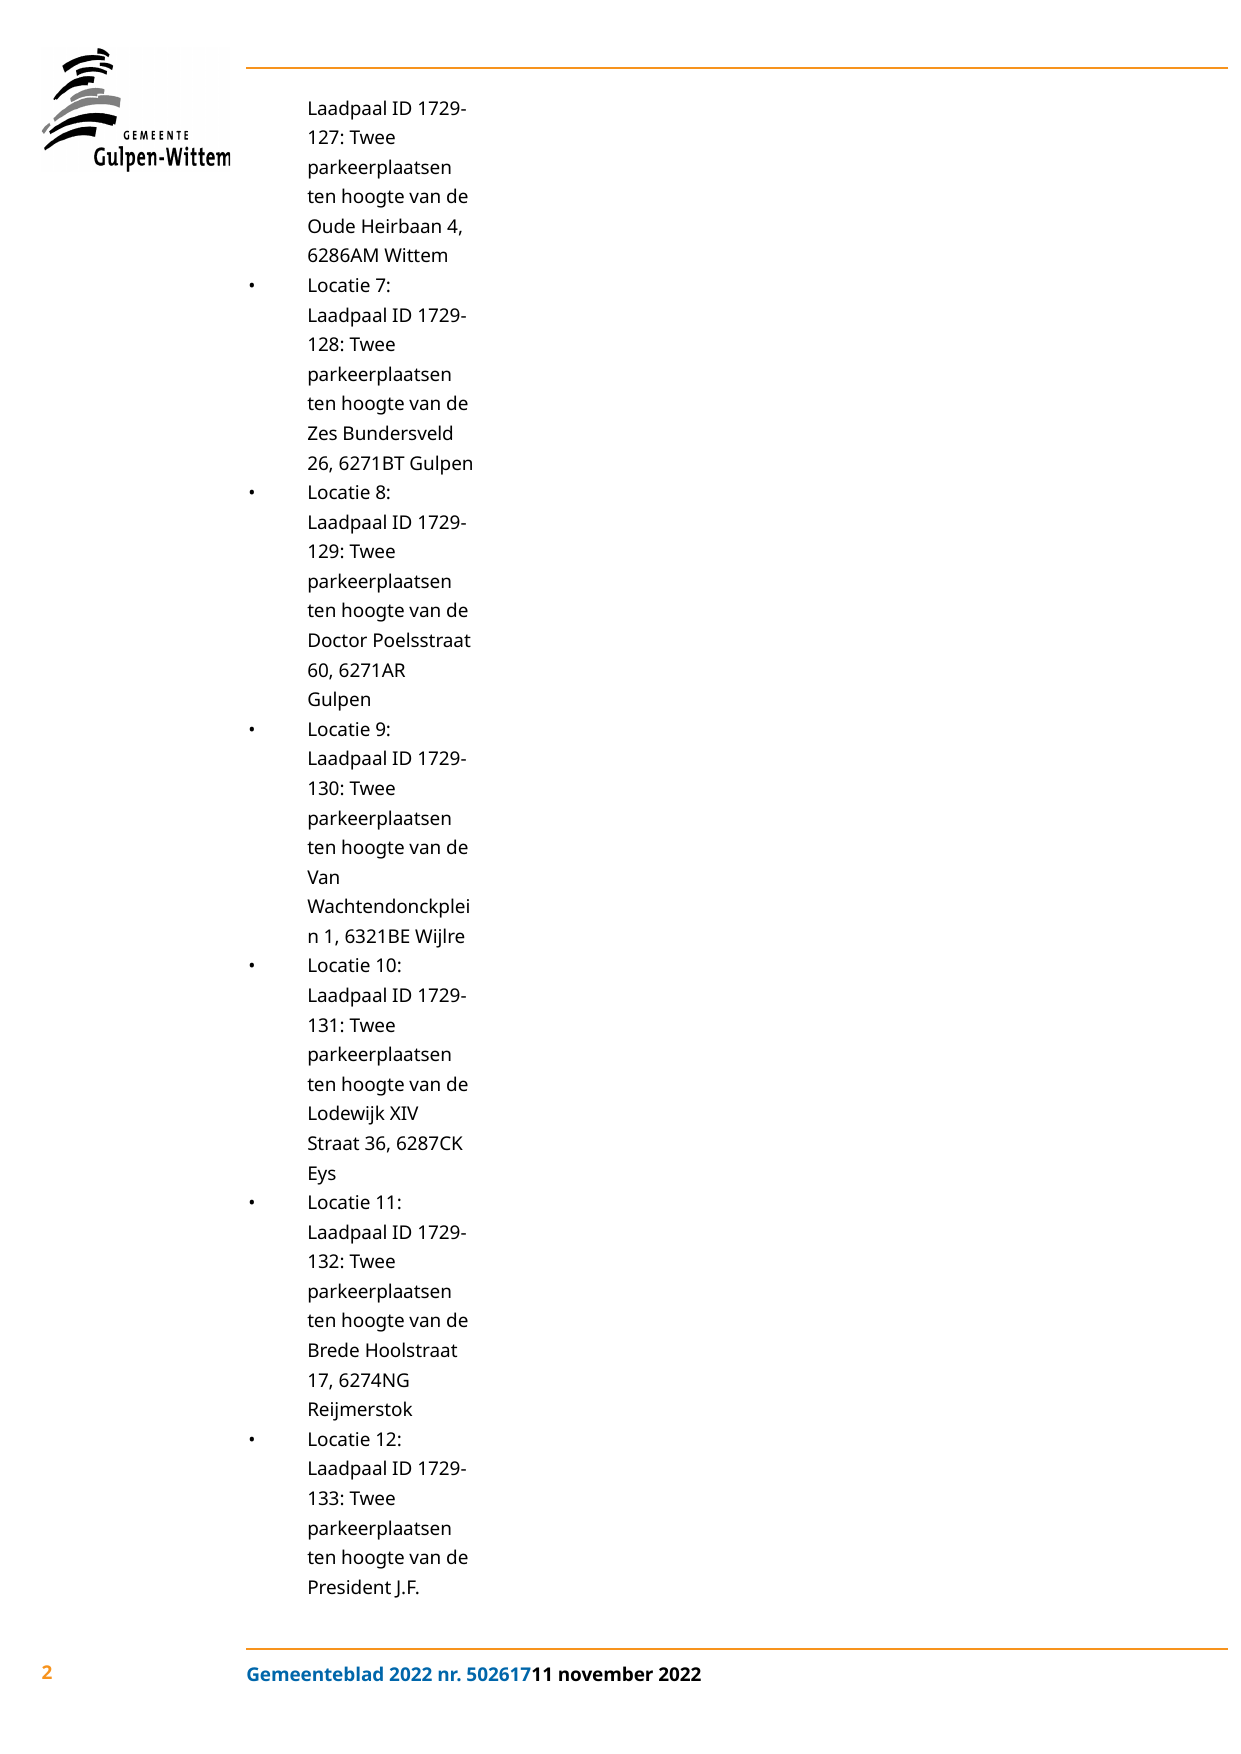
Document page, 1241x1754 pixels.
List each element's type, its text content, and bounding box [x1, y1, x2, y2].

table_cell [700, 95, 926, 1600]
table_cell [926, 95, 1152, 1600]
table_cell Locatie 1: Laadpaal ID 1729-17: Twee parkeerplaatsen ten hoogte van de Schoolstraat 2, 6285BB Epen Locatie 2: Laadpaal ID 1729-54: Twee parkeerplaatsen ten hoogte van de Landsraderweg 1, 6271NT Gulpen Locatie 3: Laadpaal ID 1729-62: Twee parkeerplaatsen ten hoogte van de Dokter Schepelstraat 2, 6271GE Gulpen Locatie 4: Laadpaal ID 1729-95: Twee parkeerplaatsen ten hoogte van de Pastoor Schulpenstraat 2, 6321CC Wijlre Locatie 5: Laadpaal ID 1729-126: Twee parkeerplaatsen ten hoogte van de Kerkstraat 46, 6286CB Wittem Locatie 6: Laadpaal ID 1729-127: Twee parkeerplaatsen ten hoogte van de Oude Heirbaan 4, 6286AM Wittem Locatie 7: Laadpaal ID 1729-128: Twee parkeerplaatsen ten hoogte van de Zes Bundersveld 26, 6271BT Gulpen Locatie 8: Laadpaal ID 1729-129: Twee parkeerplaatsen ten hoogte van de Doctor Poelsstraat 60, 6271AR Gulpen Locatie 9: Laadpaal ID 1729-130: Twee parkeerplaatsen ten hoogte van de Van Wachtendonckplein 1, 6321BE Wijlre Locatie 10: Laadpaal ID 1729-131: Twee parkeerplaatsen ten hoogte van de Lodewijk XIV Straat 36, 6287CK Eys Locatie 11: Laadpaal ID 1729-132: Twee parkeerplaatsen ten hoogte van de Brede Hoolstraat 17, 6274NG Reijmerstok Locatie 12: Laadpaal ID 1729-133: Twee parkeerplaatsen ten hoogte van de President J.F. Kennedystraat 14, 6286BG Wittem; Locatie 13: Laadpaal ID 1729-135: Twee parkeerplaatsen ten hoogte van de Dorpsstraat 2, 6277NE Slenaken [248, 95, 474, 1600]
table_cell [474, 95, 700, 1600]
picture [41, 47, 231, 172]
